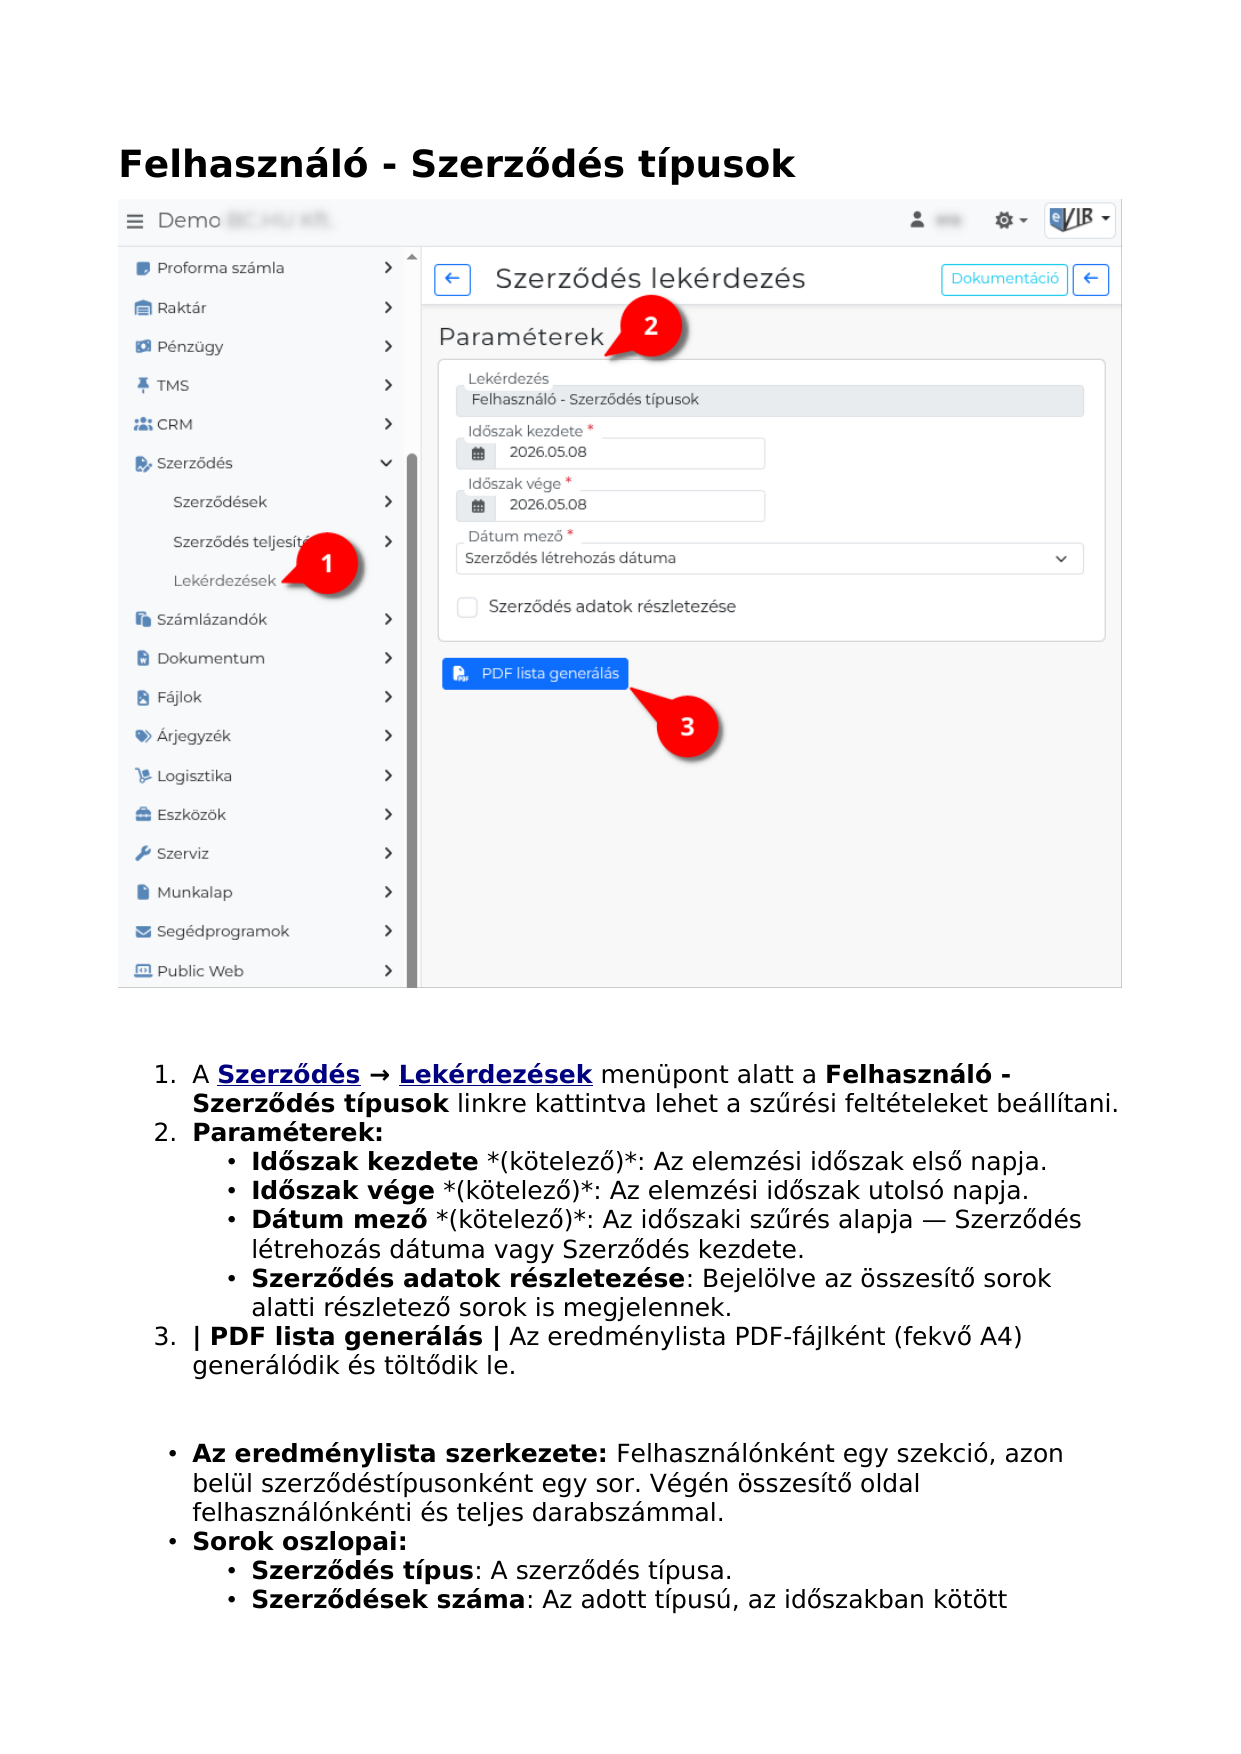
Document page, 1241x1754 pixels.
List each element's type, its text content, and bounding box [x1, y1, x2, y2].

list Szerződés adatok részletezése: Bejelölve az összesítő sorok alatti részletező sorok is megjelennek. [236, 1264, 1122, 1322]
list Dátum mező *(kötelező)*: Az időszaki szűrés alapja — Szerződés létrehozás dátuma vagy Szerződés kezdete. [236, 1206, 1122, 1264]
list Szerződések száma: Az adott típusú, az időszakban kötött [236, 1586, 1122, 1615]
picture [118, 199, 1123, 989]
list Az eredménylista szerkezete: Felhasználónként egy szekció, azon belül szerződéstípusonként egy sor. Végén összesítő oldal felhasználónkénti és teljes darabszámmal. [177, 1440, 1122, 1527]
subtitle Felhasználó - Szerződés típusok [118, 143, 1122, 187]
list Paraméterek: [177, 1118, 1122, 1147]
list Időszak vége *(kötelező)*: Az elemzési időszak utolsó napja. [236, 1177, 1122, 1206]
list | PDF lista generálás | Az eredménylista PDF-fájlként (fekvő A4) generálódik és töltődik le. [177, 1322, 1122, 1381]
list A Szerződés → Lekérdezések menüpont alatt a Felhasználó - Szerződés típusok linkre kattintva lehet a szűrési feltételeket beállítani. [177, 1060, 1122, 1118]
list Sorok oszlopai: [177, 1527, 1122, 1556]
list Szerződés típus: A szerződés típusa. [236, 1556, 1122, 1586]
list Időszak kezdete *(kötelező)*: Az elemzési időszak első napja. [236, 1147, 1122, 1177]
